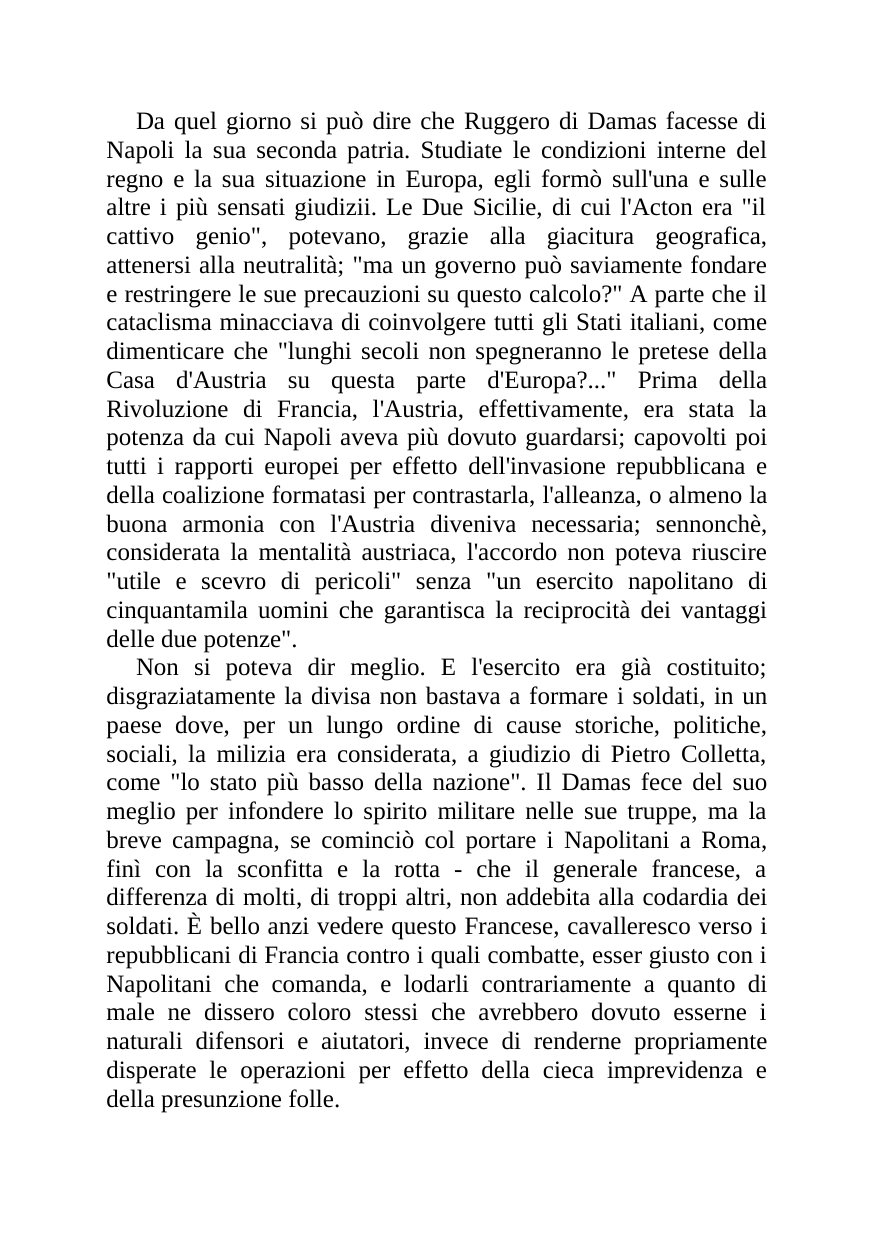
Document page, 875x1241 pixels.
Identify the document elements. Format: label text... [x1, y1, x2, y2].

text Da quel giorno si può dire che Ruggero di Damas facesse di Napoli la sua seconda patria. Studiate le condizioni interne del regno e la sua situazione in Europa, egli formò sull'una e sulle altre i più sensati giudizii. Le Due Sicilie, di cui l'Acton era "il cattivo genio", potevano, grazie alla giacitura geografica, attenersi alla neutralità; "ma un governo può saviamente fondare e restringere le sue precauzioni su questo calcolo?" A parte che il cataclisma minacciava di coinvolgere tutti gli Stati italiani, come dimenticare che "lunghi secoli non spegneranno le pretese della Casa d'Austria su questa parte d'Europa?..." Prima della Rivoluzione di Francia, l'Austria, effettivamente, era stata la potenza da cui Napoli aveva più dovuto guardarsi; capovolti poi tutti i rapporti europei per effetto dell'invasione repubblicana e della coalizione formatasi per contrastarla, l'alleanza, o almeno la buona armonia con l'Austria diveniva necessaria; sennonchè, considerata la mentalità austriaca, l'accordo non poteva riuscire "utile e scevro di pericoli" senza "un esercito napolitano di cinquantamila uomini che garantisca la reciprocità dei vantaggi delle due potenze". [106, 106, 768, 652]
text Non si poteva dir meglio. E l'esercito era già costituito; disgraziatamente la divisa non bastava a formare i soldati, in un paese dove, per un lungo ordine di cause storiche, politiche, sociali, la milizia era considerata, a giudizio di Pietro Colletta, come "lo stato più basso della nazione". Il Damas fece del suo meglio per infondere lo spirito militare nelle sue truppe, ma la breve campagna, se cominciò col portare i Napolitani a Roma, finì con la sconfitta e la rotta - che il generale francese, a differenza di molti, di troppi altri, non addebita alla codardia dei soldati. È bello anzi vedere questo Francese, cavalleresco verso i repubblicani di Francia contro i quali combatte, esser giusto con i Napolitani che comanda, e lodarli contrariamente a quanto di male ne dissero coloro stessi che avrebbero dovuto esserne i naturali difensori e aiutatori, invece di renderne propriamente disperate le operazioni per effetto della cieca imprevidenza e della presunzione folle. [106, 652, 768, 1112]
